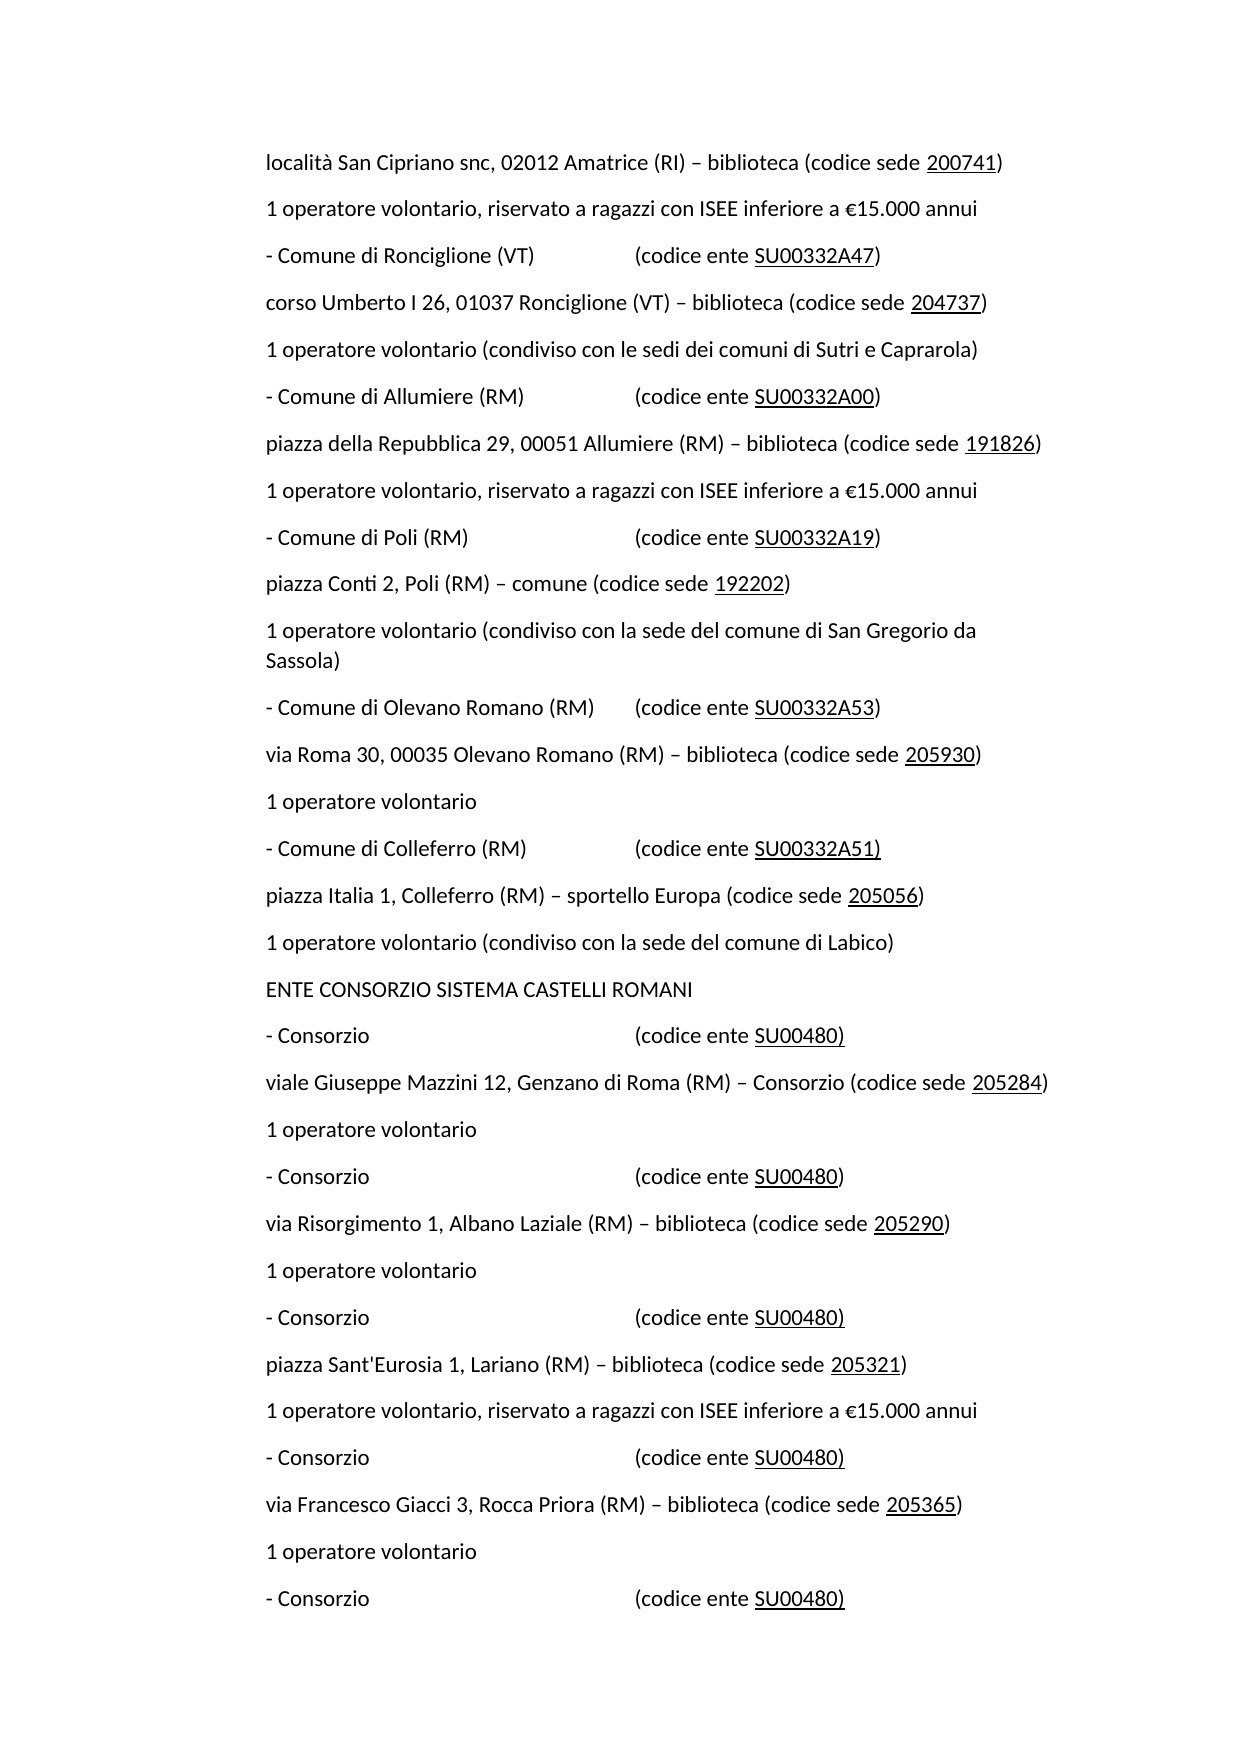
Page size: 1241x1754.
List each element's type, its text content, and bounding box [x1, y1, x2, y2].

text - Comune di Olevano Romano (RM) (codice ente SU00332A53) [118, 693, 1122, 721]
text 1 operatore volontario, riservato a ragazzi con ISEE inferiore a €15.000 annui [118, 1397, 1122, 1424]
text piazza della Repubblica 29, 00051 Allumiere (RM) – biblioteca (codice sede 191826) [118, 429, 1122, 457]
text - Consorzio (codice ente SU00480) [118, 1022, 1122, 1049]
text via Roma 30, 00035 Olevano Romano (RM) – biblioteca (codice sede 205930) [118, 740, 1122, 768]
text - Consorzio (codice ente SU00480) [118, 1584, 1122, 1612]
text 1 operatore volontario [118, 1537, 1122, 1565]
text 1 operatore volontario [118, 1256, 1122, 1284]
text 1 operatore volontario, riservato a ragazzi con ISEE inferiore a €15.000 annui [118, 194, 1122, 222]
text 1 operatore volontario (condiviso con le sedi dei comuni di Sutri e Caprarola) [118, 335, 1122, 363]
text - Consorzio (codice ente SU00480) [118, 1303, 1122, 1331]
text piazza Conti 2, Poli (RM) – comune (codice sede 192202) [118, 569, 1122, 597]
text località San Cipriano snc, 02012 Amatrice (RI) – biblioteca (codice sede 200741) [118, 148, 1122, 176]
text viale Giuseppe Mazzini 12, Genzano di Roma (RM) – Consorzio (codice sede 205284) [118, 1068, 1122, 1096]
text 1 operatore volontario [118, 1115, 1122, 1143]
text via Francesco Giacci 3, Rocca Priora (RM) – biblioteca (codice sede 205365) [118, 1490, 1122, 1518]
text 1 operatore volontario (condiviso con la sede del comune di San Gregorio da Sassola) [118, 616, 1122, 674]
text 1 operatore volontario (condiviso con la sede del comune di Labico) [118, 928, 1122, 956]
text - Comune di Allumiere (RM) (codice ente SU00332A00) [118, 382, 1122, 410]
text piazza Italia 1, Colleferro (RM) – sportello Europa (codice sede 205056) [118, 881, 1122, 909]
text - Consorzio (codice ente SU00480) [118, 1162, 1122, 1190]
text - Consorzio (codice ente SU00480) [118, 1443, 1122, 1471]
text 1 operatore volontario [118, 787, 1122, 815]
text via Risorgimento 1, Albano Laziale (RM) – biblioteca (codice sede 205290) [118, 1209, 1122, 1237]
text piazza Sant'Eurosia 1, Lariano (RM) – biblioteca (codice sede 205321) [118, 1350, 1122, 1378]
text corso Umberto I 26, 01037 Ronciglione (VT) – biblioteca (codice sede 204737) [118, 288, 1122, 316]
text - Comune di Colleferro (RM) (codice ente SU00332A51) [118, 834, 1122, 862]
text ENTE CONSORZIO SISTEMA CASTELLI ROMANI [118, 975, 1122, 1003]
text - Comune di Poli (RM) (codice ente SU00332A19) [118, 523, 1122, 551]
text - Comune di Ronciglione (VT) (codice ente SU00332A47) [118, 241, 1122, 269]
text 1 operatore volontario, riservato a ragazzi con ISEE inferiore a €15.000 annui [118, 476, 1122, 504]
